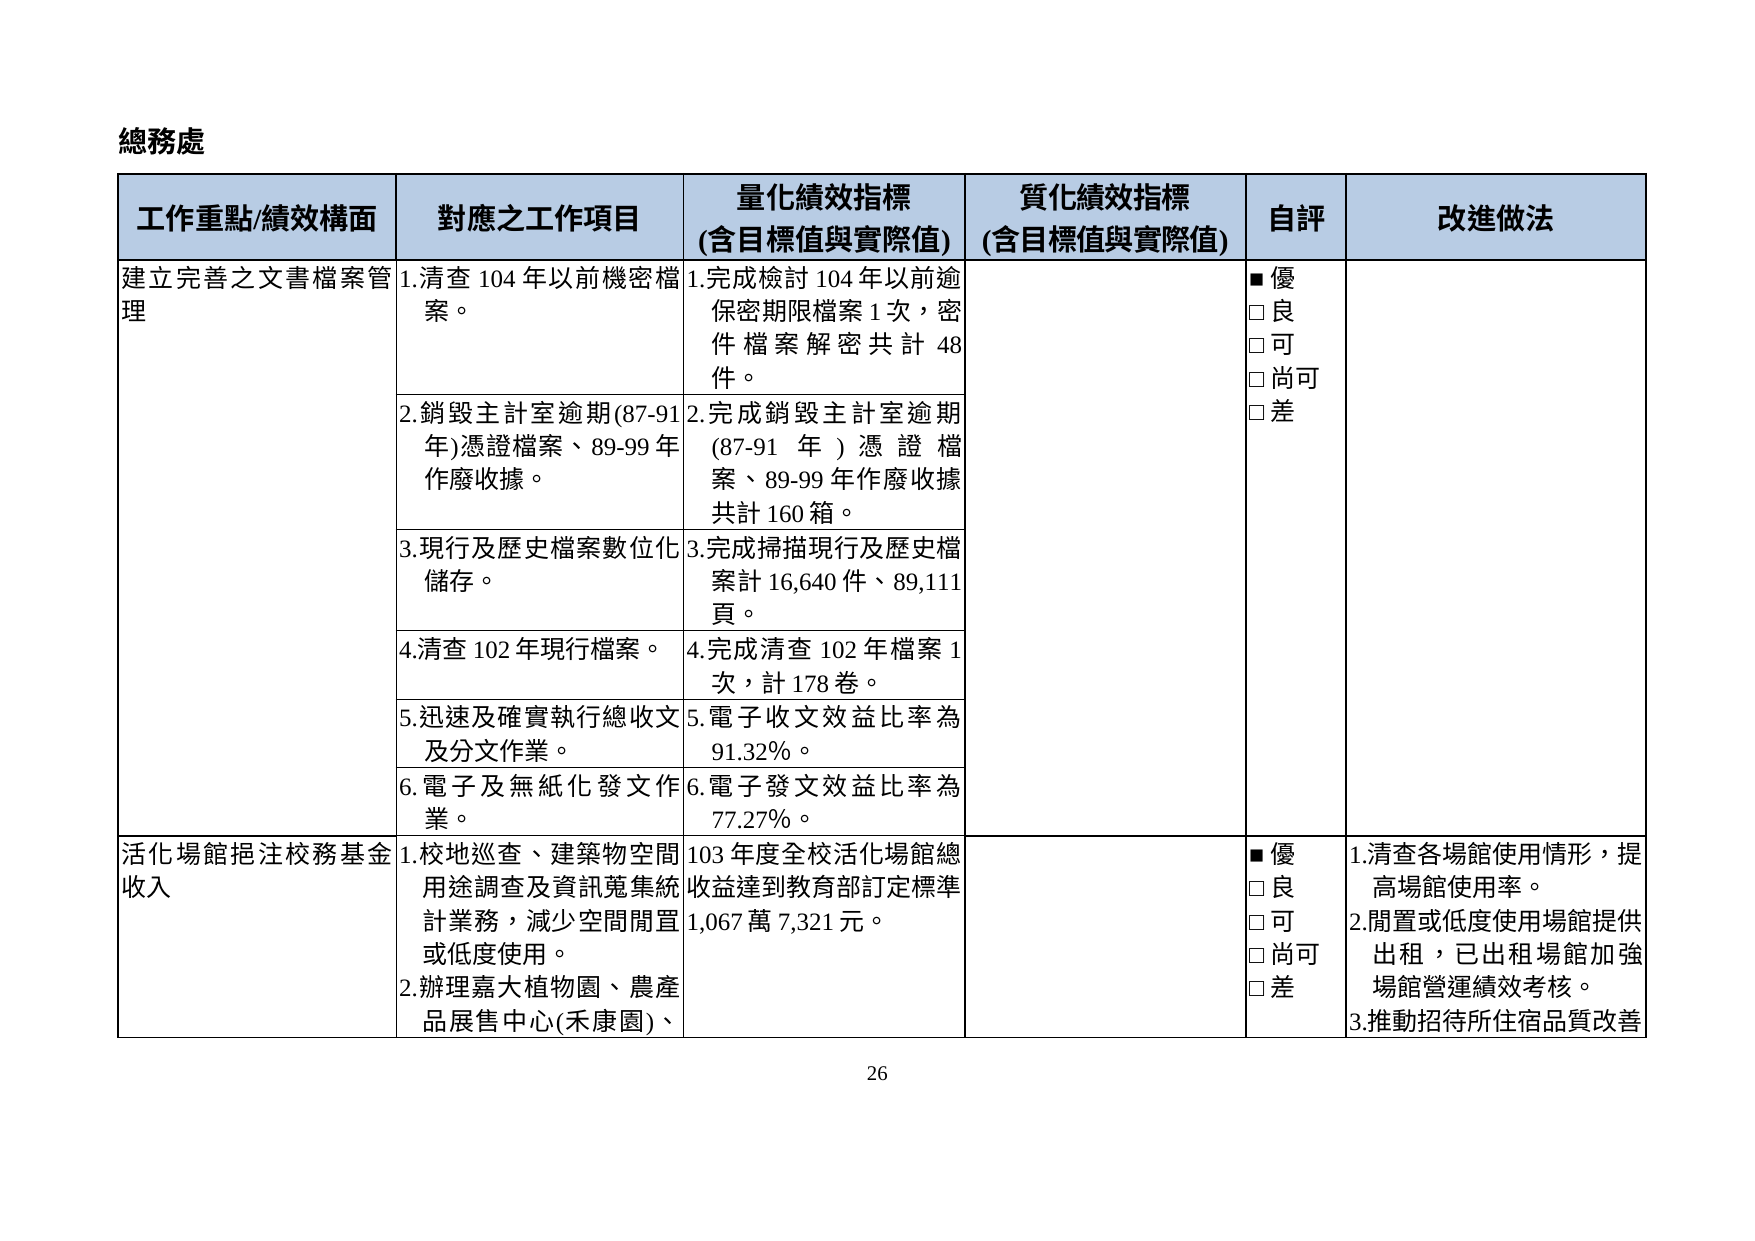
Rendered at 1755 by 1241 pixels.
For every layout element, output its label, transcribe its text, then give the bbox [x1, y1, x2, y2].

table_cell 2.銷毀主計室逾期(87-91年)憑證檔案、89-99年作廢收據。 [397, 395, 683, 529]
table_cell 3.現行及歷史檔案數位化儲存。 [397, 530, 683, 630]
table_header 量化績效指標 (含目標值與實際值) [684, 175, 964, 259]
table_cell [966, 261, 1245, 835]
table_cell 建立完善之文書檔案管理 [119, 261, 396, 835]
table_cell 4.完成清查102年檔案1次，計178卷。 [684, 631, 964, 699]
table_cell ■ 優 □ 良 □ 可 □ 尚可 □ 差 [1247, 837, 1345, 1037]
table_cell 1.清查104年以前機密檔案。 [397, 261, 683, 394]
table_header 改進做法 [1347, 175, 1645, 259]
table_header 質化績效指標 (含目標值與實際值) [966, 175, 1245, 259]
table_cell [966, 837, 1245, 1037]
table_cell 5.電子收文效益比率為91.32％。 [684, 700, 964, 767]
table_header 對應之工作項目 [397, 175, 683, 259]
table_cell 1.清查各場館使用情形，提高場館使用率。 2.閒置或低度使用場館提供出租，已出租場館加強場館營運績效考核。 3.推動招待所住宿品質改善 [1347, 837, 1645, 1037]
table_header 工作重點/績效構面 [119, 175, 395, 259]
table_header 自評 [1247, 175, 1345, 259]
table_cell 3.完成掃描現行及歷史檔案計16,640件、89,111頁。 [684, 530, 964, 630]
table_cell 5.迅速及確實執行總收文及分文作業。 [397, 700, 683, 767]
text 總務處 [118, 118, 1636, 160]
table_cell 1.完成檢討104年以前逾保密期限檔案1次，密件檔案解密共計48件。 [684, 261, 964, 394]
table_cell 2.完成銷毀主計室逾期(87-91年)憑證檔案、89-99年作廢收據共計160箱。 [684, 395, 964, 529]
table_cell 103年度全校活化場館總收益達到教育部訂定標準1,067萬7,321元。 [684, 836, 964, 1037]
table_cell 6.電子及無紙化發文作業。 [397, 768, 683, 835]
table_cell ■ 優 □ 良 □ 可 □ 尚可 □ 差 [1247, 261, 1345, 835]
table_cell 1.校地巡查、建築物空間用途調查及資訊蒐集統計業務，減少空間閒罝或低度使用。 2.辦理嘉大植物園、農產品展售中心(禾康園)、 [397, 836, 683, 1037]
table_cell 6.電子發文效益比率為77.27％。 [684, 768, 964, 835]
table_cell 活化場館挹注校務基金收入 [119, 837, 396, 1037]
table_cell 4.清查102年現行檔案。 [397, 631, 683, 699]
table_cell [1347, 261, 1645, 835]
